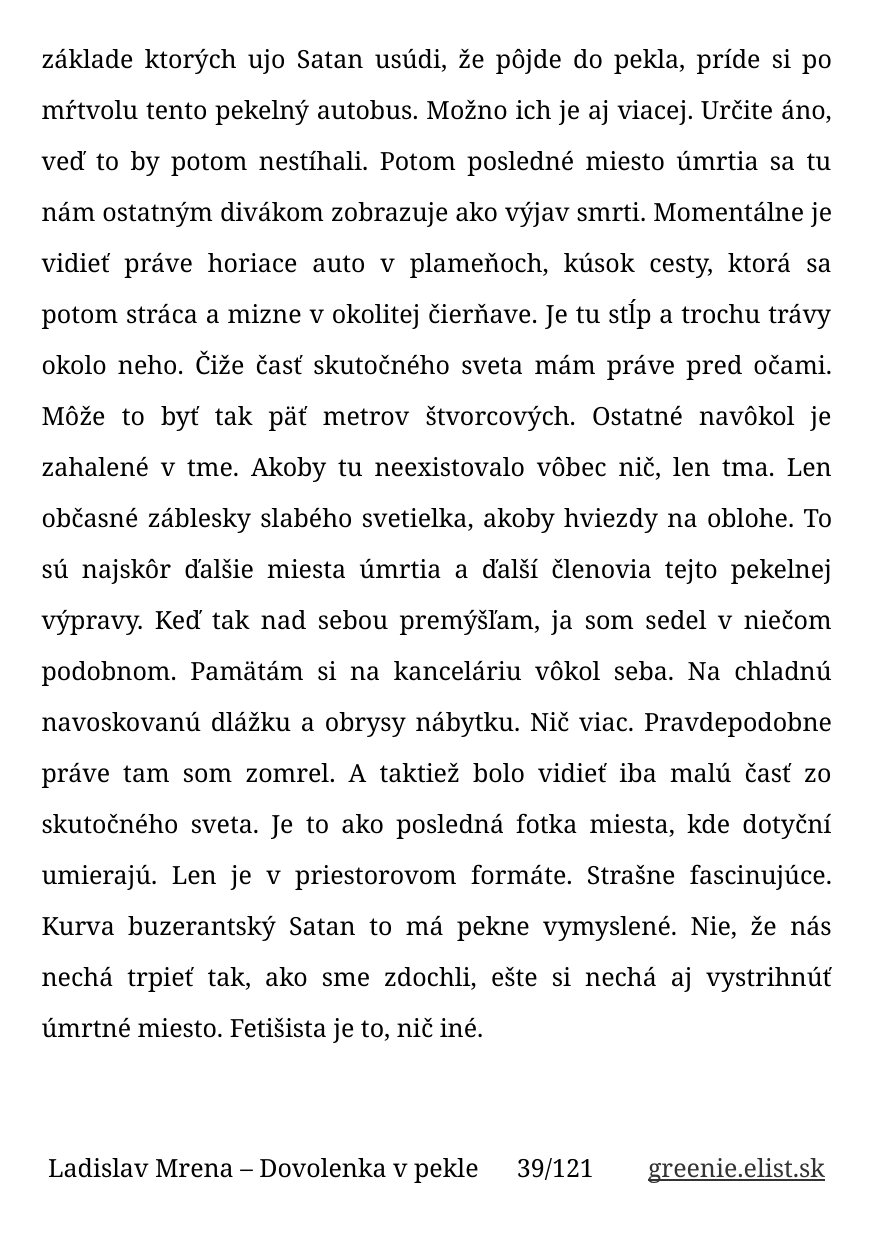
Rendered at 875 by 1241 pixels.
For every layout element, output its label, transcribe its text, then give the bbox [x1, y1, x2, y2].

text základe ktorých ujo Satan usúdi, že pôjde do pekla, príde si po mŕtvolu tento pekelný autobus. Možno ich je aj viacej. Určite áno, veď to by potom nestíhali. Potom posledné miesto úmrtia sa tu nám ostatným divákom zobrazuje ako výjav smrti. Momentálne je vidieť práve horiace auto v plameňoch, kúsok cesty, ktorá sa potom stráca a mizne v okolitej čierňave. Je tu stĺp a trochu trávy okolo neho. Čiže časť skutočného sveta mám práve pred očami. Môže to byť tak päť metrov štvorcových. Ostatné navôkol je zahalené v tme. Akoby tu neexistovalo vôbec nič, len tma. Len občasné záblesky slabého svetielka, akoby hviezdy na oblohe. To sú najskôr ďalšie miesta úmrtia a ďalší členovia tejto pekelnej výpravy. Keď tak nad sebou premýšľam, ja som sedel v niečom podobnom. Pamätám si na kanceláriu vôkol seba. Na chladnú navoskovanú dlážku a obrysy nábytku. Nič viac. Pravdepodobne práve tam som zomrel. A taktiež bolo vidieť iba malú časť zo skutočného sveta. Je to ako posledná fotka miesta, kde dotyční umierajú. Len je v priestorovom formáte. Strašne fascinujúce. Kurva buzerantský Satan to má pekne vymyslené. Nie, že nás nechá trpieť tak, ako sme zdochli, ešte si nechá aj vystrihnúť úmrtné miesto. Fetišista je to, nič iné. [41, 41, 833, 1045]
